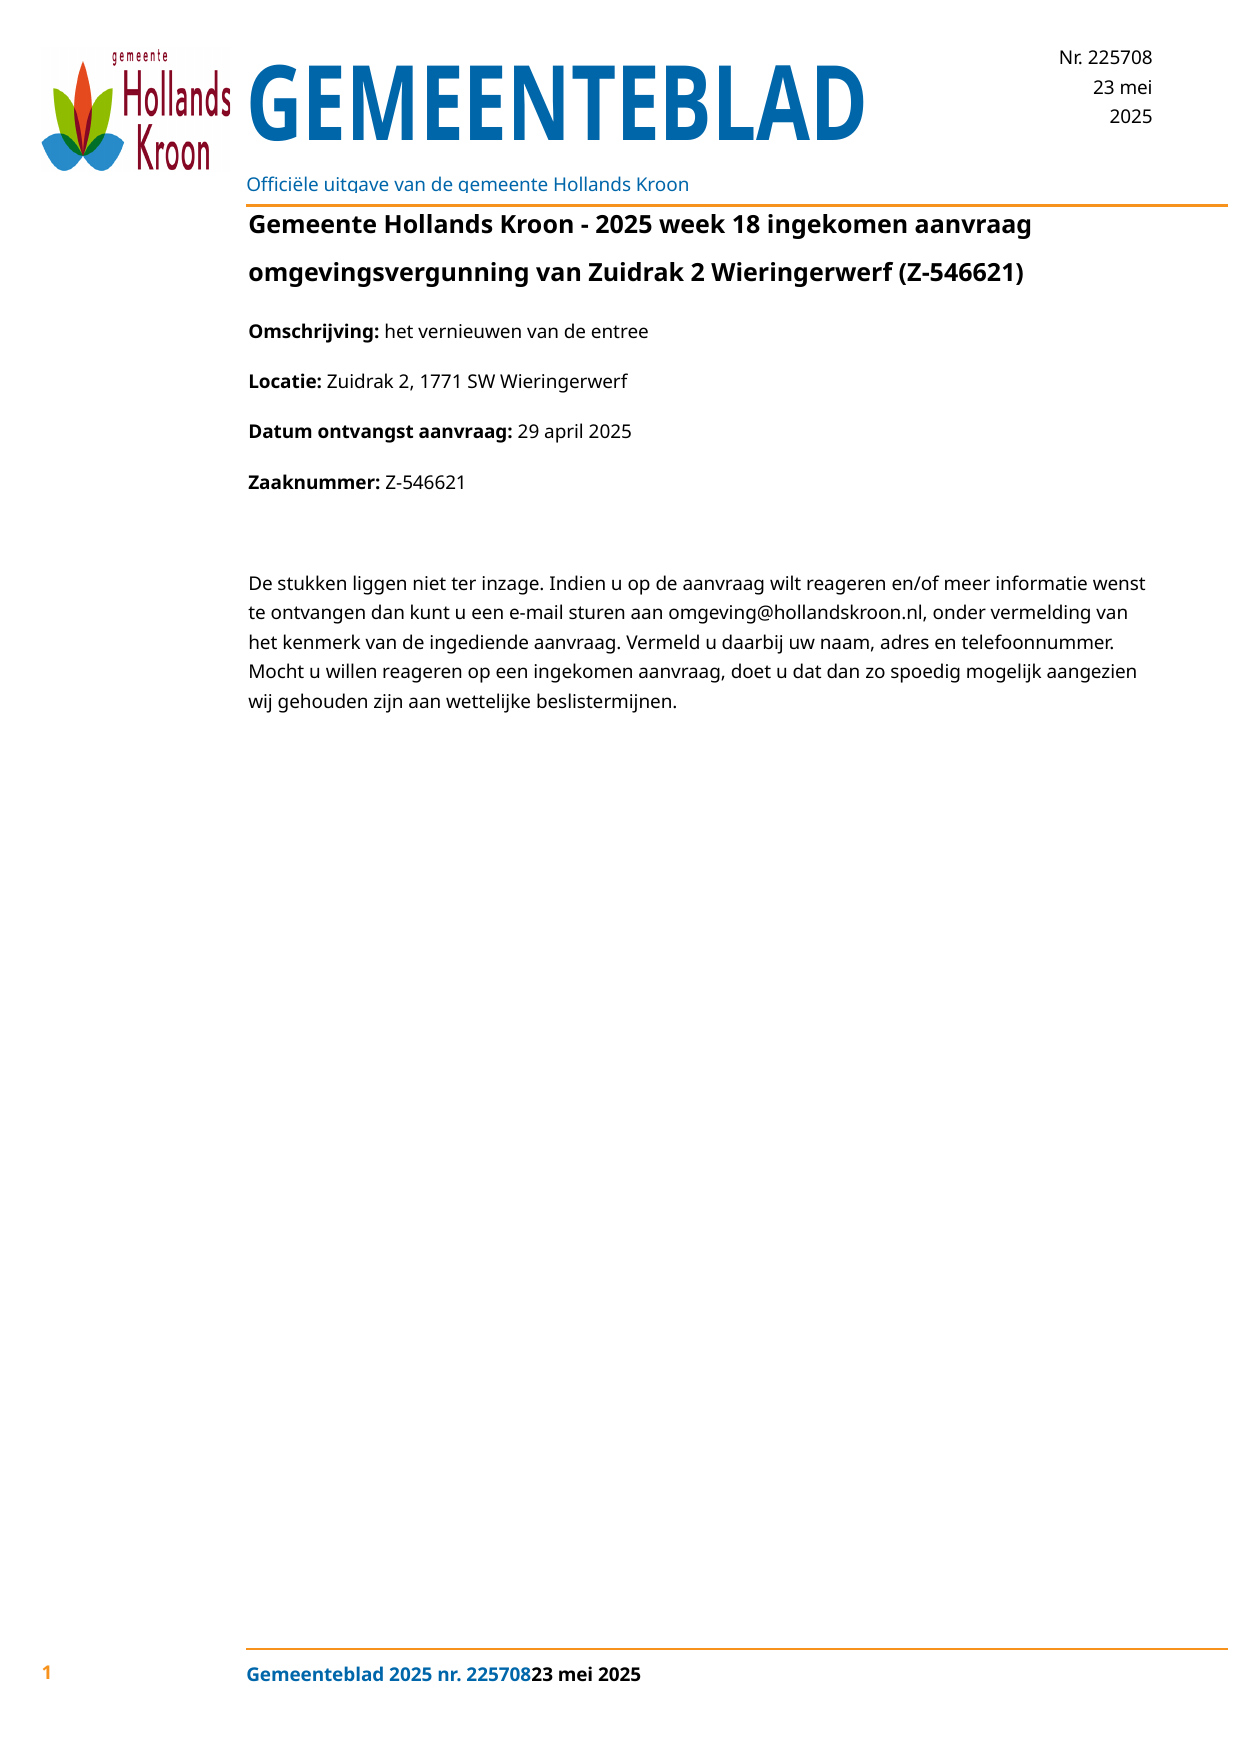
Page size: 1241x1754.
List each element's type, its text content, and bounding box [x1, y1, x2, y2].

text Zaaknummer: Z-546621 [248, 469, 1152, 495]
text Gemeente Hollands Kroon - 2025 week 18 ingekomen aanvraag omgevingsvergunning van Zuidrak 2 Wieringerwerf (Z-546621) [248, 207, 1152, 288]
text Omschrijving: het vernieuwen van de entree [248, 318, 1152, 344]
text De stukken liggen niet ter inzage. Indien u op de aanvraag wilt reageren en/of meer informatie wenst te ontvangen dan kunt u een e-mail sturen aan omgeving@hollandskroon.nl, onder vermelding van het kenmerk van de ingediende aanvraag. Vermeld u daarbij uw naam, adres en telefoonnummer. Mocht u willen reageren op een ingekomen aanvraag, doet u dat dan zo spoedig mogelijk aangezien wij gehouden zijn aan wettelijke beslistermijnen. [248, 570, 1152, 714]
picture [41, 47, 231, 172]
text Datum ontvangst aanvraag: 29 april 2025 [248, 419, 1152, 444]
text Locatie: Zuidrak 2, 1771 SW Wieringerwerf [248, 368, 1152, 394]
